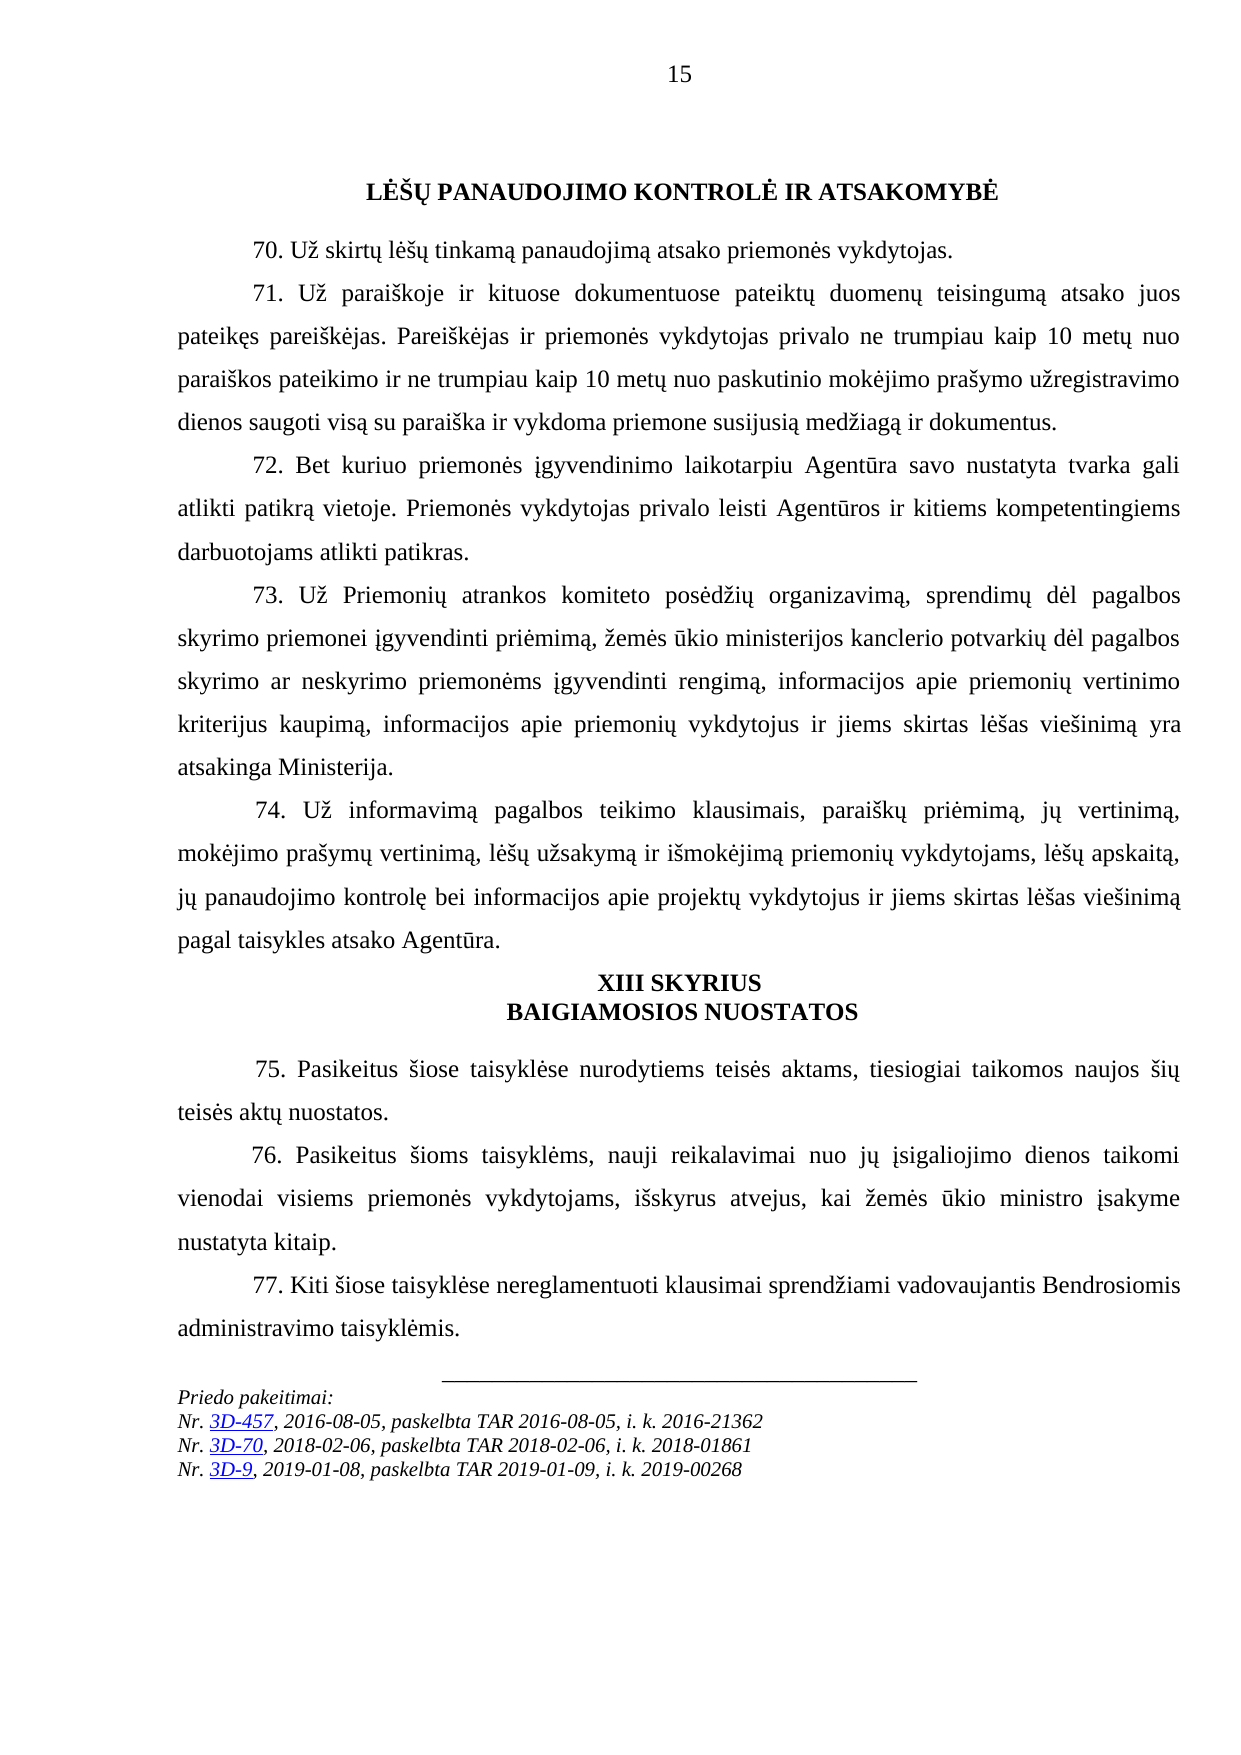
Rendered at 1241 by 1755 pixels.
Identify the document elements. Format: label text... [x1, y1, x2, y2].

text Nr. 3D-9, 2019-01-08, paskelbta TAR 2019-01-09, i. k. 2019-00268 [177, 1457, 1181, 1481]
text Priedo pakeitimai: [177, 1385, 1181, 1409]
text LĖŠŲ PANAUDOJIMO KONTROLĖ IR ATSAKOMYBĖ [177, 177, 1181, 206]
text Nr. 3D-457, 2016-08-05, paskelbta TAR 2016-08-05, i. k. 2016-21362 [177, 1409, 1181, 1433]
text BAIGIAMOSIOS NUOSTATOS [177, 997, 1181, 1025]
text 76. Pasikeitus šioms taisyklėms, nauji reikalavimai nuo jų įsigaliojimo dienos taikomi vienodai visiems priemonės vykdytojams, išskyrus atvejus, kai žemės ūkio ministro įsakyme nustatyta kitaip. [177, 1140, 1181, 1255]
text 71. Už paraiškoje ir kituose dokumentuose pateiktų duomenų teisingumą atsako juos pateikęs pareiškėjas. Pareiškėjas ir priemonės vykdytojas privalo ne trumpiau kaip 10 metų nuo paraiškos pateikimo ir ne trumpiau kaip 10 metų nuo paskutinio mokėjimo prašymo užregistravimo dienos saugoti visą su paraiška ir vykdoma priemone susijusią medžiagą ir dokumentus. [177, 278, 1181, 436]
text 77. Kiti šiose taisyklėse nereglamentuoti klausimai sprendžiami vadovaujantis Bendrosiomis administravimo taisyklėmis. [177, 1270, 1181, 1342]
text 70. Už skirtų lėšų tinkamą panaudojimą atsako priemonės vykdytojas. [177, 235, 1181, 263]
text 74. Už informavimą pagalbos teikimo klausimais, paraiškų priėmimą, jų vertinimą, mokėjimo prašymų vertinimą, lėšų užsakymą ir išmokėjimą priemonių vykdytojams, lėšų apskaitą, jų panaudojimo kontrolę bei informacijos apie projektų vykdytojus ir jiems skirtas lėšas viešinimą pagal taisykles atsako Agentūra. [177, 795, 1181, 953]
text XIII SKYRIUS [177, 968, 1181, 997]
text 73. Už Priemonių atrankos komiteto posėdžių organizavimą, sprendimų dėl pagalbos skyrimo priemonei įgyvendinti priėmimą, žemės ūkio ministerijos kanclerio potvarkių dėl pagalbos skyrimo ar neskyrimo priemonėms įgyvendinti rengimą, informacijos apie priemonių vertinimo kriterijus kaupimą, informacijos apie priemonių vykdytojus ir jiems skirtas lėšas viešinimą yra atsakinga Ministerija. [177, 580, 1181, 781]
text Nr. 3D-70, 2018-02-06, paskelbta TAR 2018-02-06, i. k. 2018-01861 [177, 1433, 1181, 1457]
text 75. Pasikeitus šiose taisyklėse nurodytiems teisės aktams, tiesiogiai taikomos naujos šių teisės aktų nuostatos. [177, 1054, 1181, 1126]
text ______________________________________ [177, 1356, 1181, 1385]
text 72. Bet kuriuo priemonės įgyvendinimo laikotarpiu Agentūra savo nustatyta tvarka gali atlikti patikrą vietoje. Priemonės vykdytojas privalo leisti Agentūros ir kitiems kompetentingiems darbuotojams atlikti patikras. [177, 450, 1181, 565]
